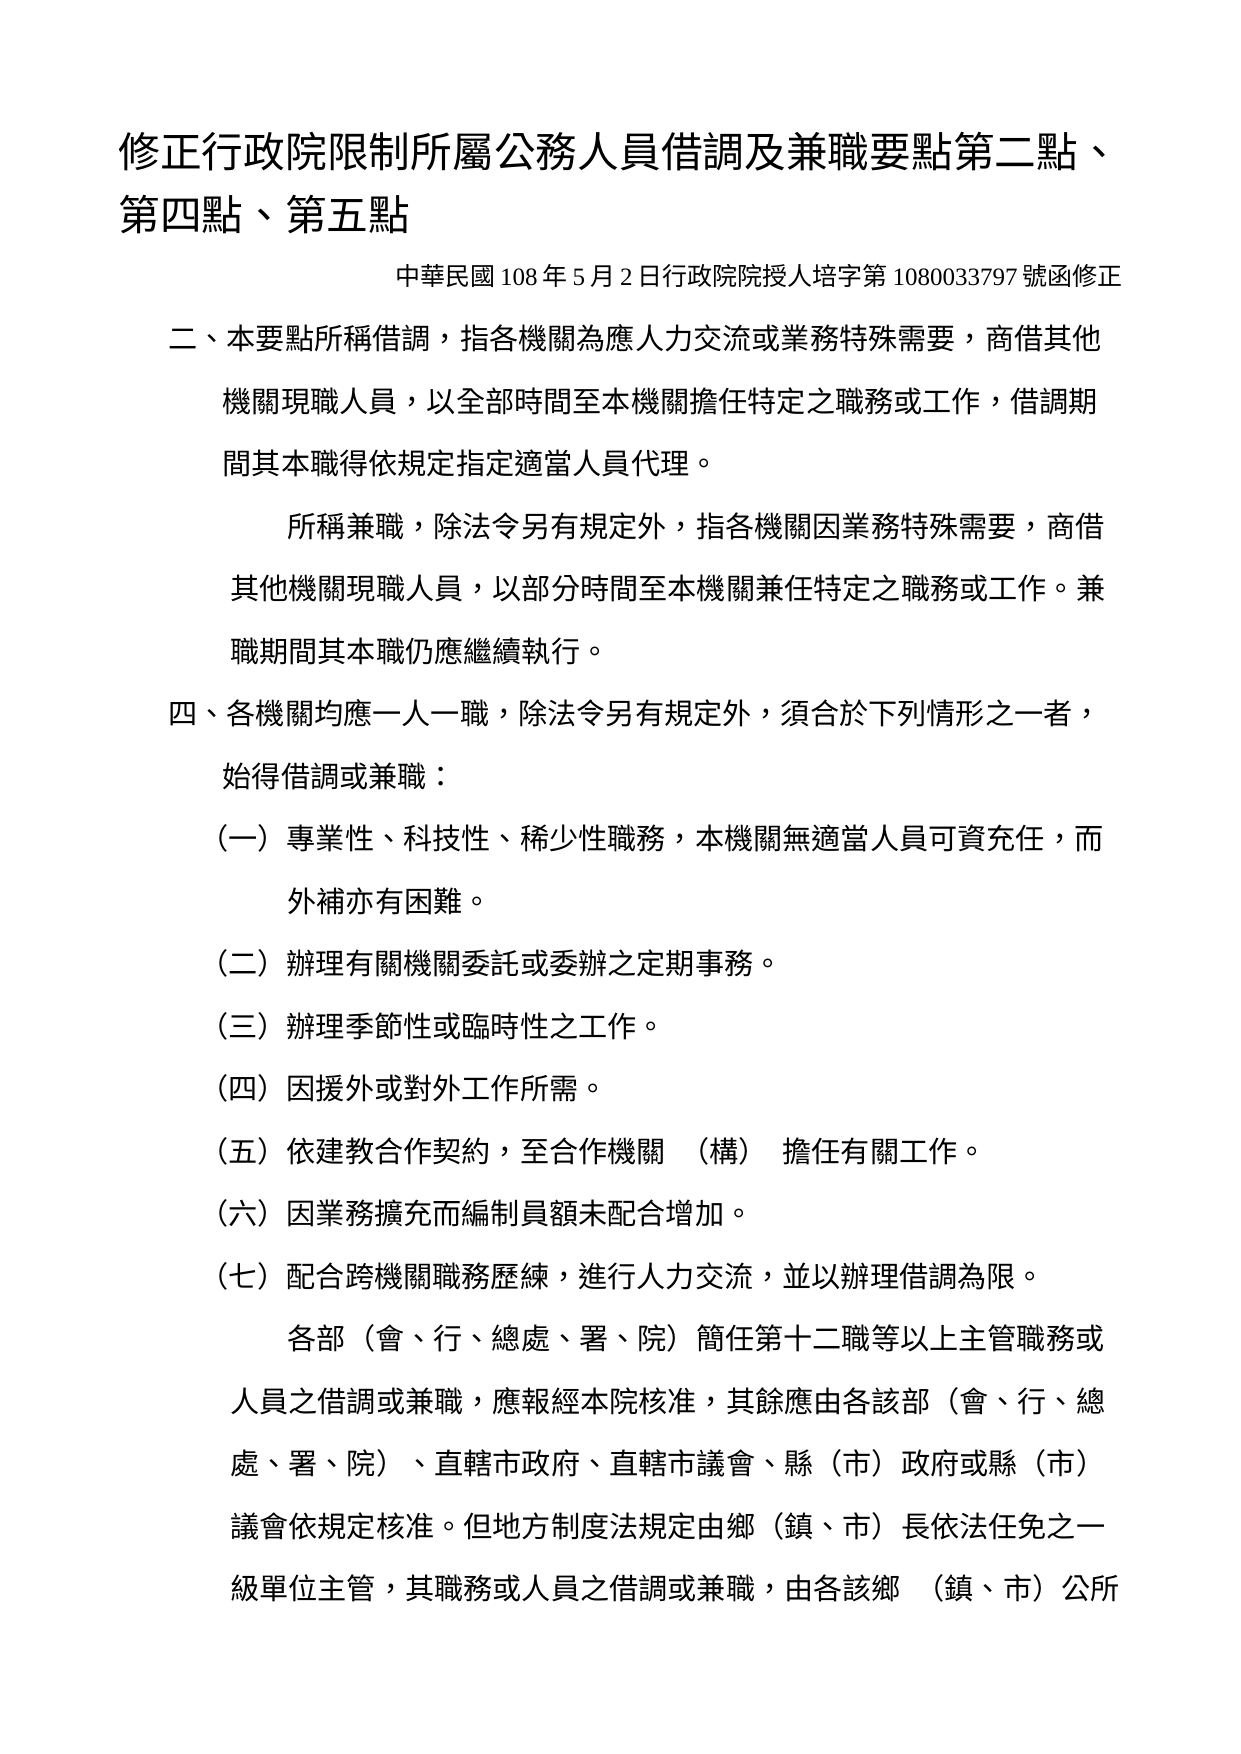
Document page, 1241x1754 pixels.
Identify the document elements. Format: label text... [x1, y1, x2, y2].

text （五）依建教合作契約，至合作機關 （構） 擔任有關工作。 [199, 1108, 1122, 1170]
text 各部（會、行、總處、署、院）簡任第十二職等以上主管職務或人員之借調或兼職，應報經本院核准，其餘應由各該部（會、行、總處、署、院）、直轄市政府、直轄市議會、縣（市）政府或縣（市）議會依規定核准。但地方制度法規定由鄉（鎮、市）長依法任免之一級單位主管，其職務或人員之借調或兼職，由各該鄉 （鎮、市）公所 [230, 1295, 1122, 1608]
text （六）因業務擴充而編制員額未配合增加。 [199, 1170, 1122, 1233]
text （七）配合跨機關職務歷練，進行人力交流，並以辦理借調為限。 [199, 1233, 1122, 1295]
text （一）專業性、科技性、稀少性職務，本機關無適當人員可資充任，而外補亦有困難。 [199, 795, 1122, 920]
text 四、各機關均應一人一職，除法令另有規定外，須合於下列情形之一者，始得借調或兼職： [168, 670, 1122, 795]
text （四）因援外或對外工作所需。 [199, 1045, 1122, 1108]
text 所稱兼職，除法令另有規定外，指各機關因業務特殊需要，商借其他機關現職人員，以部分時間至本機關兼任特定之職務或工作。兼職期間其本職仍應繼續執行。 [230, 483, 1122, 670]
text 修正行政院限制所屬公務人員借調及兼職要點第二點、第四點、第五點 [118, 108, 1122, 233]
text （二）辦理有關機關委託或委辦之定期事務。 [199, 920, 1122, 983]
text 二、本要點所稱借調，指各機關為應人力交流或業務特殊需要，商借其他機關現職人員，以全部時間至本機關擔任特定之職務或工作，借調期間其本職得依規定指定適當人員代理。 [168, 295, 1122, 483]
text 中華民國108年5月2日行政院院授人培字第1080033797號函修正 [118, 233, 1122, 295]
text （三）辦理季節性或臨時性之工作。 [199, 983, 1122, 1045]
